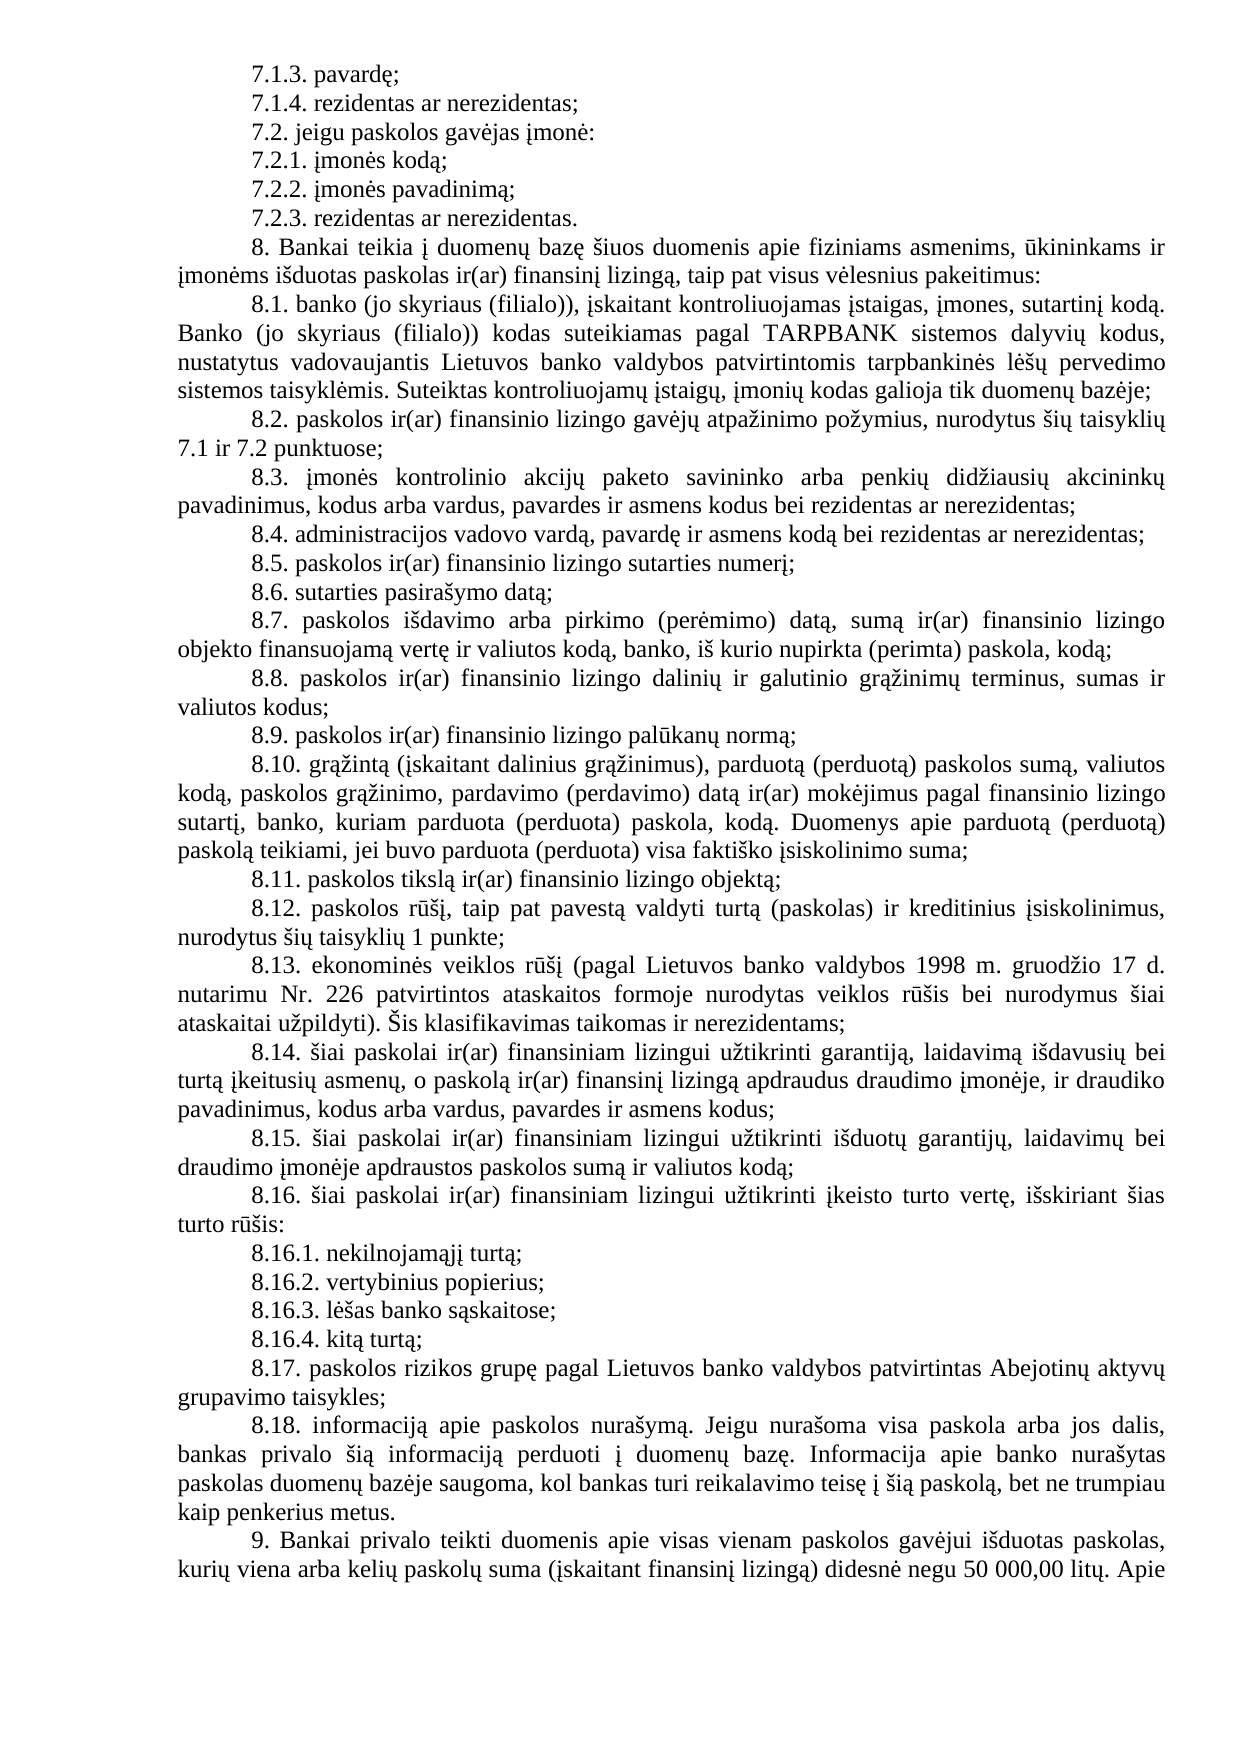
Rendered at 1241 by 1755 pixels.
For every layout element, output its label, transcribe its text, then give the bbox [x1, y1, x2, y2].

text 7.1.4. rezidentas ar nerezidentas; [177, 88, 1166, 117]
text 8.14. šiai paskolai ir(ar) finansiniam lizingui užtikrinti garantiją, laidavimą išdavusių bei turtą įkeitusių asmenų, o paskolą ir(ar) finansinį lizingą apdraudus draudimo įmonėje, ir draudiko pavadinimus, kodus arba vardus, pavardes ir asmens kodus; [177, 1037, 1166, 1123]
text 8.5. paskolos ir(ar) finansinio lizingo sutarties numerį; [177, 548, 1166, 577]
text 8.16.4. kitą turtą; [177, 1324, 1166, 1353]
text 8.7. paskolos išdavimo arba pirkimo (perėmimo) datą, sumą ir(ar) finansinio lizingo objekto finansuojamą vertę ir valiutos kodą, banko, iš kurio nupirkta (perimta) paskola, kodą; [177, 605, 1166, 663]
text 8.12. paskolos rūšį, taip pat pavestą valdyti turtą (paskolas) ir kreditinius įsiskolinimus, nurodytus šių taisyklių 1 punkte; [177, 893, 1166, 950]
text 8.10. grąžintą (įskaitant dalinius grąžinimus), parduotą (perduotą) paskolos sumą, valiutos kodą, paskolos grąžinimo, pardavimo (perdavimo) datą ir(ar) mokėjimus pagal finansinio lizingo sutartį, banko, kuriam parduota (perduota) paskola, kodą. Duomenys apie parduotą (perduotą) paskolą teikiami, jei buvo parduota (perduota) visa faktiško įsiskolinimo suma; [177, 749, 1166, 864]
text 8.11. paskolos tikslą ir(ar) finansinio lizingo objektą; [177, 864, 1166, 893]
text 7.2.3. rezidentas ar nerezidentas. [177, 203, 1166, 232]
text 9. Bankai privalo teikti duomenis apie visas vienam paskolos gavėjui išduotas paskolas, kurių viena arba kelių paskolų suma (įskaitant finansinį lizingą) didesnė negu 50 000,00 litų. Apie [177, 1525, 1166, 1583]
text 8.9. paskolos ir(ar) finansinio lizingo palūkanų normą; [177, 720, 1166, 749]
text 8.2. paskolos ir(ar) finansinio lizingo gavėjų atpažinimo požymius, nurodytus šių taisyklių 7.1 ir 7.2 punktuose; [177, 404, 1166, 462]
text 8.6. sutarties pasirašymo datą; [177, 577, 1166, 605]
text 8.16.2. vertybinius popierius; [177, 1267, 1166, 1295]
text 8.18. informaciją apie paskolos nurašymą. Jeigu nurašoma visa paskola arba jos dalis, bankas privalo šią informaciją perduoti į duomenų bazę. Informacija apie banko nurašytas paskolas duomenų bazėje saugoma, kol bankas turi reikalavimo teisę į šią paskolą, bet ne trumpiau kaip penkerius metus. [177, 1410, 1166, 1525]
text 8.8. paskolos ir(ar) finansinio lizingo dalinių ir galutinio grąžinimų terminus, sumas ir valiutos kodus; [177, 663, 1166, 720]
text 8.15. šiai paskolai ir(ar) finansiniam lizingui užtikrinti išduotų garantijų, laidavimų bei draudimo įmonėje apdraustos paskolos sumą ir valiutos kodą; [177, 1123, 1166, 1180]
text 7.2.1. įmonės kodą; [177, 145, 1166, 174]
text 8.1. banko (jo skyriaus (filialo)), įskaitant kontroliuojamas įstaigas, įmones, sutartinį kodą. Banko (jo skyriaus (filialo)) kodas suteikiamas pagal TARPBANK sistemos dalyvių kodus, nustatytus vadovaujantis Lietuvos banko valdybos patvirtintomis tarpbankinės lėšų pervedimo sistemos taisyklėmis. Suteiktas kontroliuojamų įstaigų, įmonių kodas galioja tik duomenų bazėje; [177, 289, 1166, 404]
text 7.2. jeigu paskolos gavėjas įmonė: [177, 117, 1166, 145]
text 8.4. administracijos vadovo vardą, pavardę ir asmens kodą bei rezidentas ar nerezidentas; [177, 519, 1166, 548]
text 8. Bankai teikia į duomenų bazę šiuos duomenis apie fiziniams asmenims, ūkininkams ir įmonėms išduotas paskolas ir(ar) finansinį lizingą, taip pat visus vėlesnius pakeitimus: [177, 232, 1166, 289]
text 8.3. įmonės kontrolinio akcijų paketo savininko arba penkių didžiausių akcininkų pavadinimus, kodus arba vardus, pavardes ir asmens kodus bei rezidentas ar nerezidentas; [177, 462, 1166, 519]
text 8.16.1. nekilnojamąjį turtą; [177, 1238, 1166, 1267]
text 8.16.3. lėšas banko sąskaitose; [177, 1295, 1166, 1324]
text 8.13. ekonominės veiklos rūšį (pagal Lietuvos banko valdybos 1998 m. gruodžio 17 d. nutarimu Nr. 226 patvirtintos ataskaitos formoje nurodytas veiklos rūšis bei nurodymus šiai ataskaitai užpildyti). Šis klasifikavimas taikomas ir nerezidentams; [177, 950, 1166, 1037]
text 7.1.3. pavardę; [177, 59, 1166, 88]
text 8.17. paskolos rizikos grupę pagal Lietuvos banko valdybos patvirtintas Abejotinų aktyvų grupavimo taisykles; [177, 1353, 1166, 1410]
text 8.16. šiai paskolai ir(ar) finansiniam lizingui užtikrinti įkeisto turto vertę, išskiriant šias turto rūšis: [177, 1180, 1166, 1238]
text 7.2.2. įmonės pavadinimą; [177, 174, 1166, 203]
